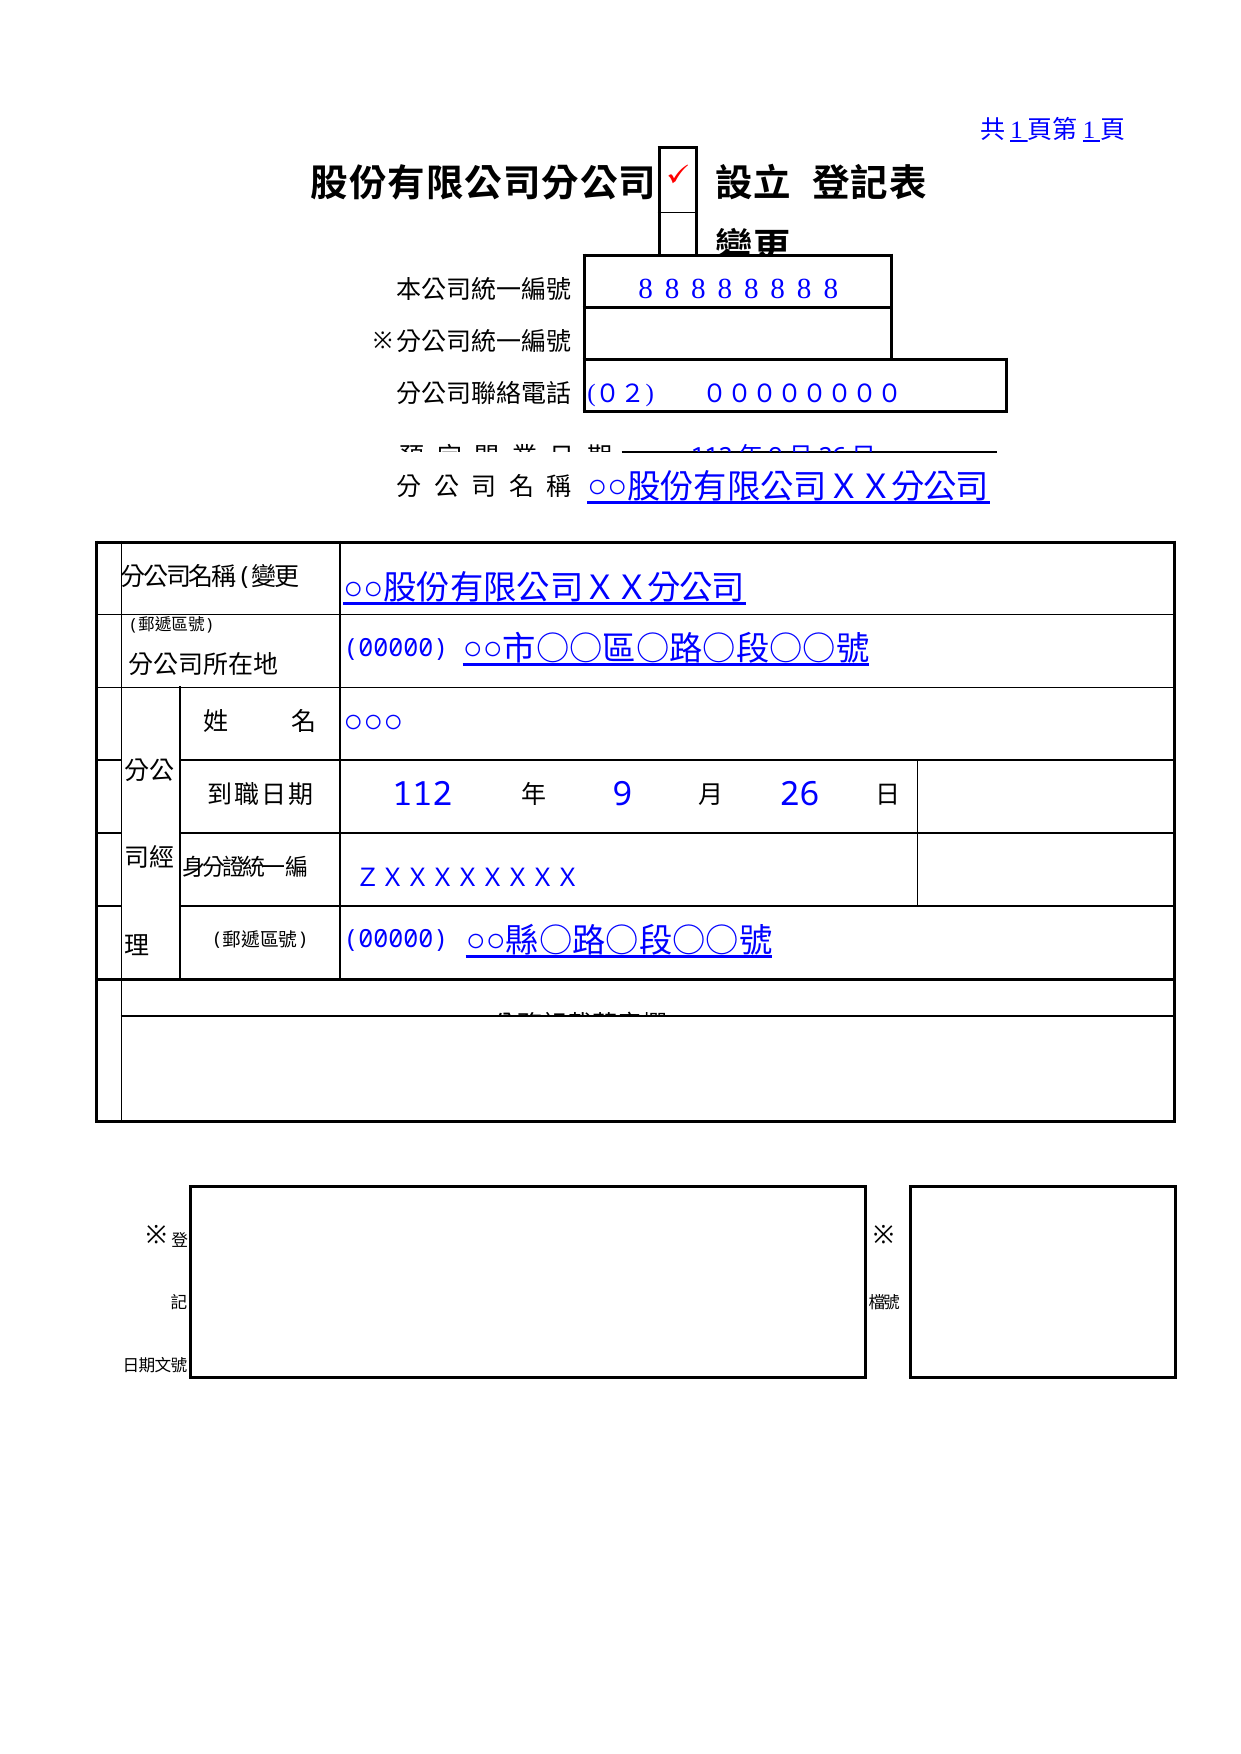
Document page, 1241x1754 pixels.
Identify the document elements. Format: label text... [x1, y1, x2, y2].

table_cell ○○縣○路○段○○號 [463, 907, 1173, 978]
table_cell 變更時請打 [97, 514, 1174, 541]
table_cell ＺＸＸＸＸＸＸＸＸ [341, 834, 917, 905]
table_header [912, 1188, 1174, 1376]
table_cell [98, 544, 121, 613]
table_cell ○○市○○區○路○段○○號 [460, 615, 1173, 686]
table_cell [122, 1017, 1173, 1119]
table_cell 分 公 司 名 稱 [97, 451, 584, 497]
table_cell [98, 834, 121, 905]
table_cell [1008, 358, 1174, 410]
table_header 股份有限公司分公司 [97, 146, 658, 253]
table_cell ※公務記載蓋章欄 [122, 981, 1173, 1015]
table_cell (00000)０) [341, 907, 463, 978]
table_cell [98, 907, 121, 978]
table_header  [661, 149, 695, 212]
table_header 登記表 [809, 146, 1174, 253]
table_header ※登 記 日期文號 [97, 1185, 189, 1376]
table_cell 身分證統一編號 [181, 834, 339, 905]
table_cell (變更時請填原名稱) [97, 497, 584, 514]
table_header ※ 檔號 [867, 1185, 909, 1376]
table_cell ○○股份有限公司ＸＸ分公司 [341, 544, 1173, 613]
table_cell [98, 688, 121, 759]
table_cell (00000) [341, 615, 460, 686]
table_cell ○○○ [341, 688, 1173, 759]
table_cell [893, 254, 1174, 306]
table_cell (郵遞區號) 分公司所在地 （含鄉鎮市區村里） [122, 615, 339, 686]
table_cell 變更 [698, 212, 809, 253]
table_cell [586, 309, 890, 358]
table_cell 日 [858, 761, 917, 832]
table_cell 分公司聯絡電話 [97, 358, 583, 410]
table_cell 分公司名稱(變更後) [122, 544, 339, 613]
table_cell 預 定 開 業 日 期 [397, 410, 622, 451]
table_cell 到職日期 [181, 761, 339, 832]
table_cell ○○股份有限公司ＸＸ分公司 [584, 451, 1174, 514]
table_cell [893, 306, 1174, 358]
text 共1頁第1頁 [150, 110, 1125, 146]
table_cell ００００００００ [699, 361, 1005, 410]
table_cell 112年9月26日 [622, 413, 997, 451]
table_cell [98, 981, 121, 1119]
table_cell 年 [504, 761, 563, 832]
table_cell 本公司統一編號 [97, 254, 583, 306]
table_cell 姓 名 [181, 688, 339, 759]
table_cell 分公 司經 理 [122, 688, 179, 978]
table_cell [98, 761, 121, 832]
table_cell ※分公司統一編號 [97, 306, 583, 358]
table_cell 112 [341, 761, 504, 832]
table_cell [98, 615, 121, 686]
table_cell [918, 761, 1173, 832]
table_header [192, 1188, 864, 1376]
table_header 設立 [698, 146, 809, 212]
table_cell 9 [563, 761, 681, 832]
table_cell [661, 213, 695, 253]
table_cell (郵遞區號) 住所或居所 [181, 907, 339, 978]
table_cell 26 [740, 761, 858, 832]
table_cell [918, 834, 1173, 905]
table_cell (０２) [586, 361, 699, 410]
table_cell [997, 410, 1174, 451]
table_cell 88888888 [586, 257, 890, 306]
table_cell 月 [681, 761, 740, 832]
table_cell [97, 410, 397, 451]
